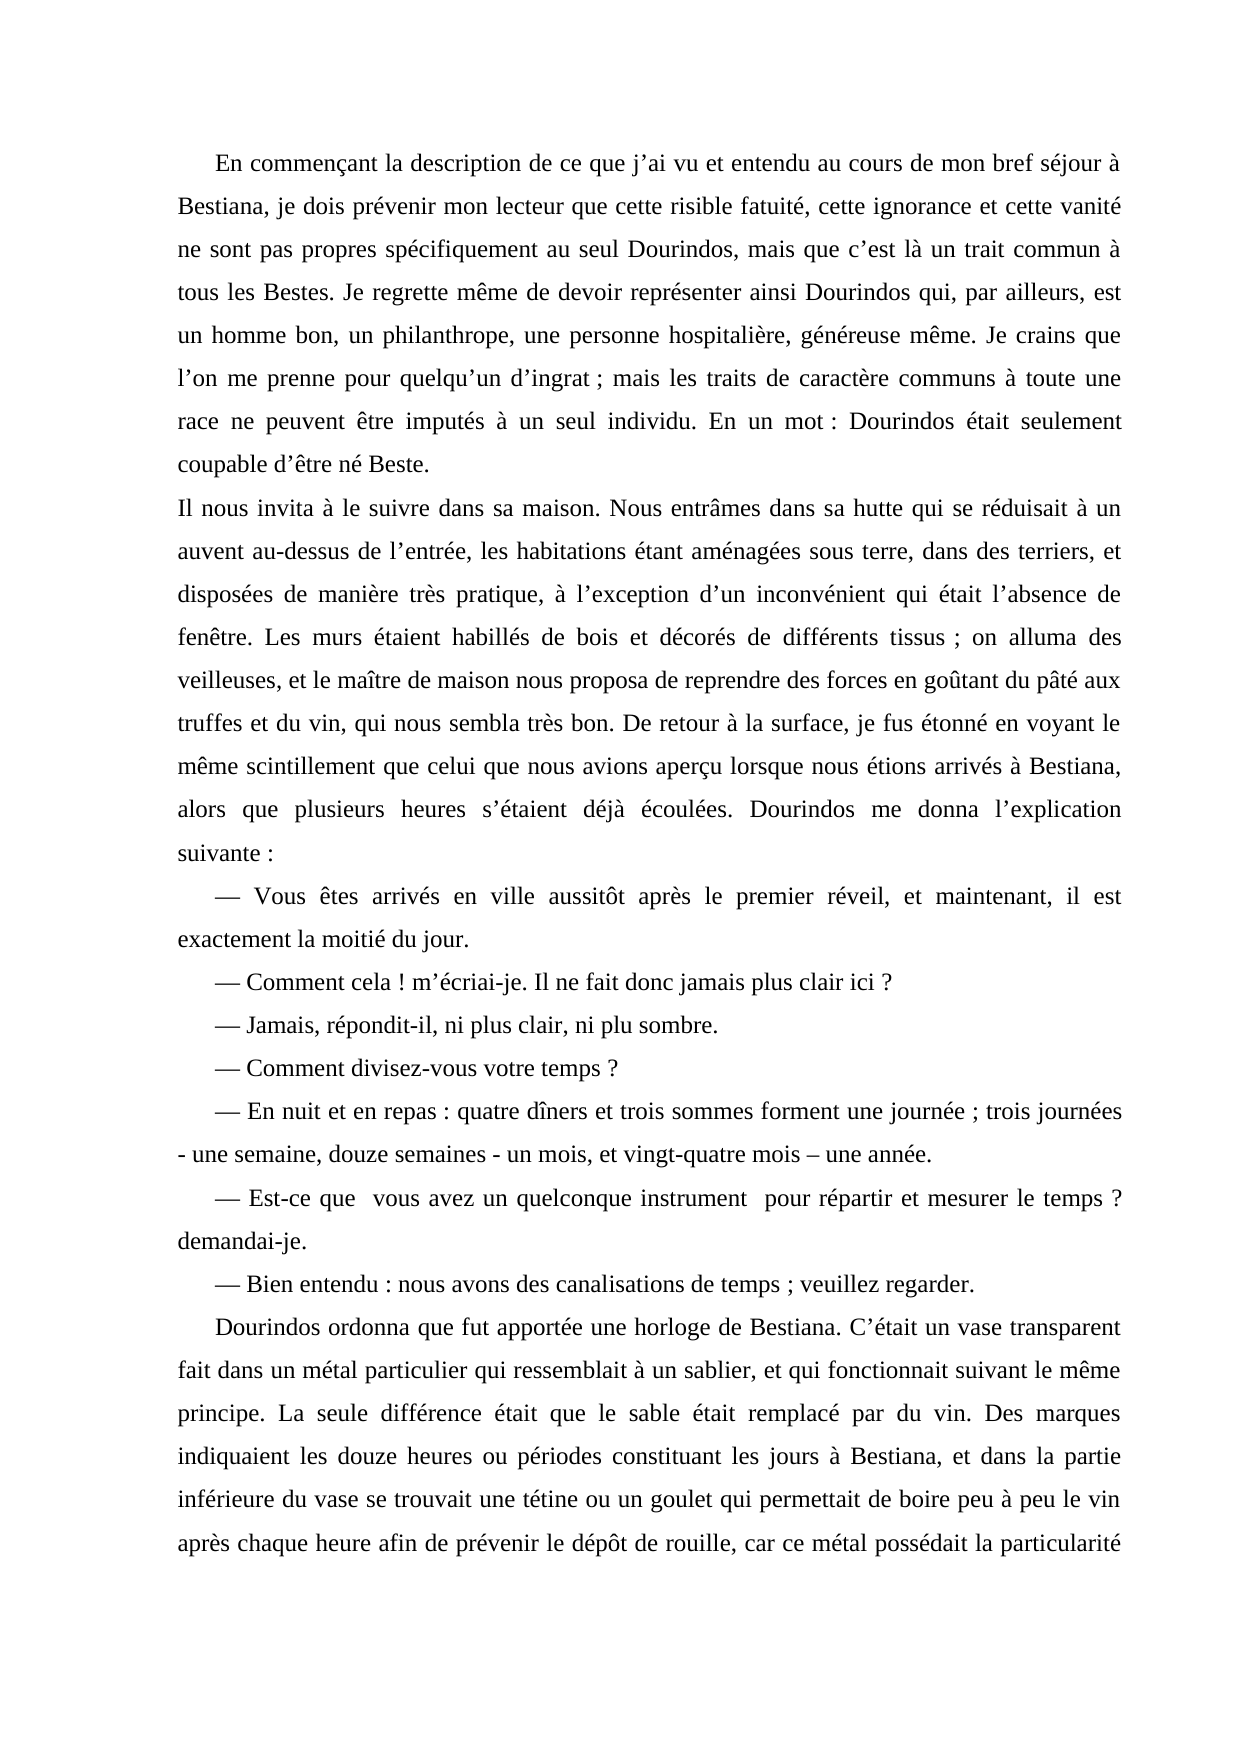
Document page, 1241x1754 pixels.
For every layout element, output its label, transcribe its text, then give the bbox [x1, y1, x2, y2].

text — Vous êtes arrivés en ville aussitôt après le premier réveil, et maintenant, il est exactement la moitié du jour. [177, 881, 1122, 953]
text — En nuit et en repas : quatre dîners et trois sommes forment une journée ; trois journées - une semaine, douze semaines - un mois, et vingt-quatre mois – une année. [177, 1096, 1122, 1168]
text — Jamais, répondit-il, ni plus clair, ni plu sombre. [177, 1010, 1122, 1039]
text — Est-ce que vous avez un quelconque instrument pour répartir et mesurer le temps ? demandai-je. [177, 1183, 1122, 1254]
text Dourindos ordonna que fut apportée une horloge de Bestiana. C’était un vase transparent fait dans un métal particulier qui ressemblait à un sablier, et qui fonctionnait suivant le même principe. La seule différence était que le sable était remplacé par du vin. Des marques indiquaient les douze heures ou périodes constituant les jours à Bestiana, et dans la partie inférieure du vase se trouvait une tétine ou un goulet qui permettait de boire peu à peu le vin après chaque heure afin de prévenir le dépôt de rouille, car ce métal possédait la particularité [177, 1312, 1122, 1556]
text Il nous invita à le suivre dans sa maison. Nous entrâmes dans sa hutte qui se réduisait à un auvent au-dessus de l’entrée, les habitations étant aménagées sous terre, dans des terriers, et disposées de manière très pratique, à l’exception d’un inconvénient qui était l’absence de fenêtre. Les murs étaient habillés de bois et décorés de différents tissus ; on alluma des veilleuses, et le maître de maison nous proposa de reprendre des forces en goûtant du pâté aux truffes et du vin, qui nous sembla très bon. De retour à la surface, je fus étonné en voyant le même scintillement que celui que nous avions aperçu lorsque nous étions arrivés à Bestiana, alors que plusieurs heures s’étaient déjà écoulées. Dourindos me donna l’explication suivante : [177, 493, 1122, 866]
text En commençant la description de ce que j’ai vu et entendu au cours de mon bref séjour à Bestiana, je dois prévenir mon lecteur que cette risible fatuité, cette ignorance et cette vanité ne sont pas propres spécifiquement au seul Dourindos, mais que c’est là un trait commun à tous les Bestes. Je regrette même de devoir représenter ainsi Dourindos qui, par ailleurs, est un homme bon, un philanthrope, une personne hospitalière, généreuse même. Je crains que l’on me prenne pour quelqu’un d’ingrat ; mais les traits de caractère communs à toute une race ne peuvent être imputés à un seul individu. En un mot : Dourindos était seulement coupable d’être né Beste. [177, 148, 1122, 478]
text — Comment cela ! m’écriai-je. Il ne fait donc jamais plus clair ici ? [177, 967, 1122, 996]
text — Bien entendu : nous avons des canalisations de temps ; veuillez regarder. [215, 1269, 1122, 1298]
text — Comment divisez-vous votre temps ? [177, 1053, 1122, 1082]
